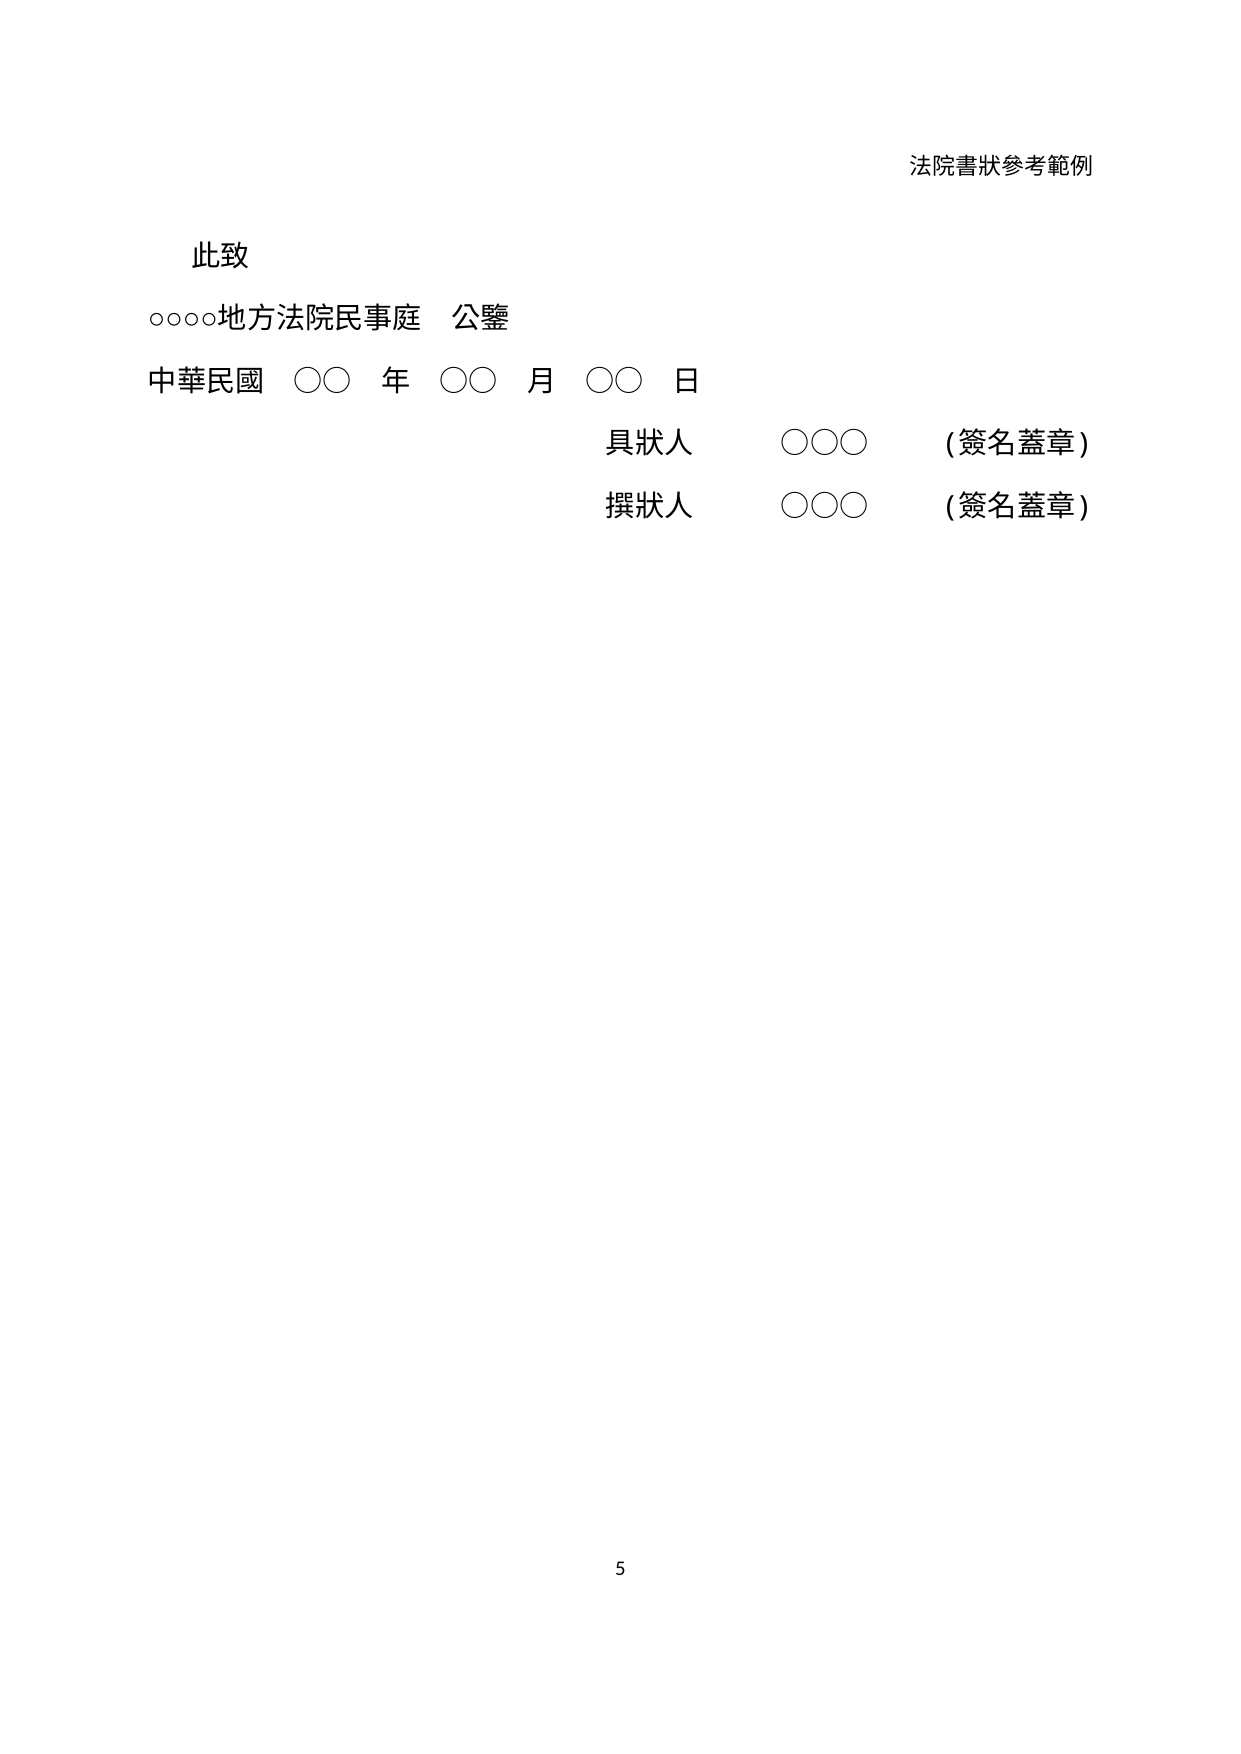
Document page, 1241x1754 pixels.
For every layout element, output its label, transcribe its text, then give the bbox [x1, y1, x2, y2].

text 中華民國 ○○ 年 ○○ 月 ○○ 日 [148, 337, 1092, 399]
text ○○○○地方法院民事庭 公鑒 [148, 274, 1092, 337]
text 此致 [148, 212, 1092, 274]
text 撰狀人 ○○○ (簽名蓋章) [148, 462, 1092, 524]
text 具狀人 ○○○ (簽名蓋章) [148, 399, 1092, 462]
